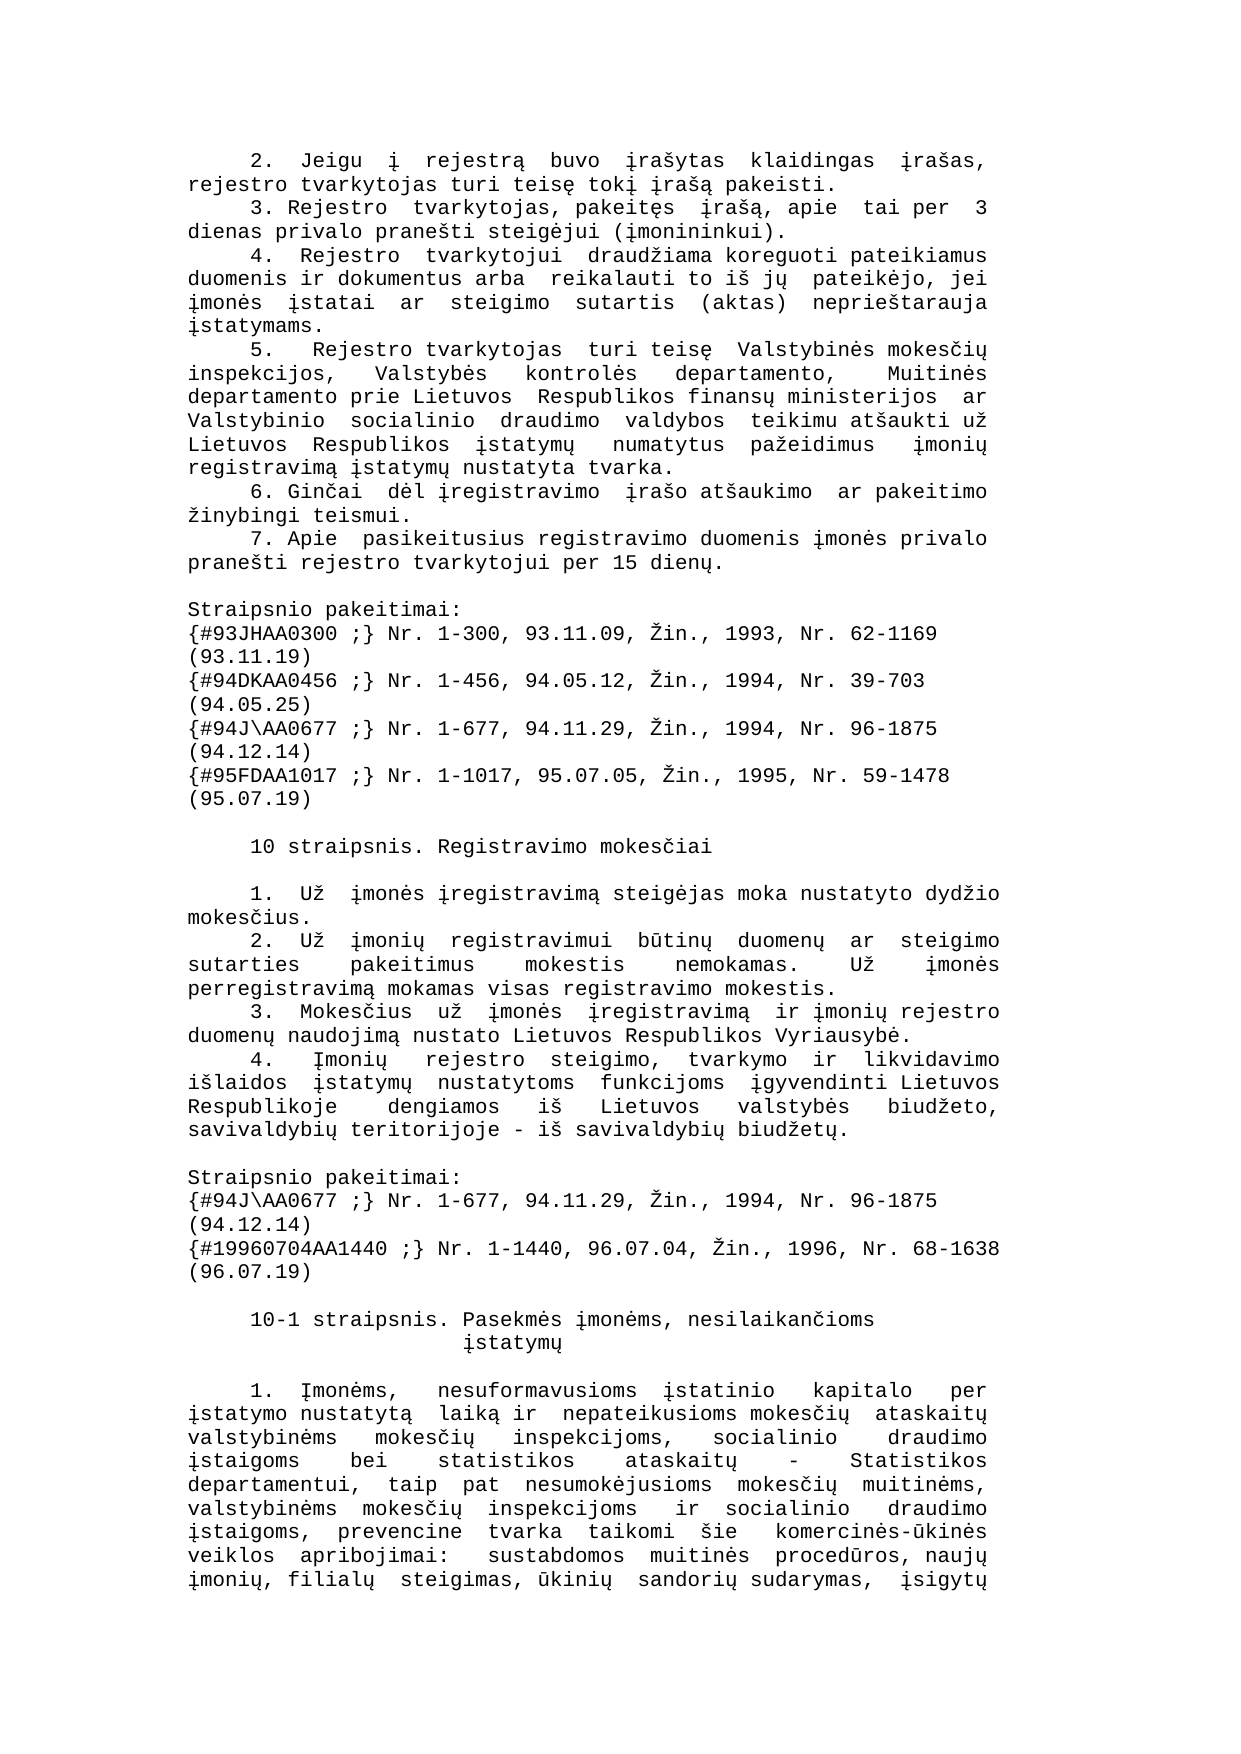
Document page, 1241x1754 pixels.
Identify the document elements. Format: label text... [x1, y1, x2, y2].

text įstatymams. [187, 316, 1053, 339]
text {#93JHAA0300 ;} Nr. 1-300, 93.11.09, Žin., 1993, Nr. 62-1169 (93.11.19) [187, 623, 1053, 670]
text 10 straipsnis. Registravimo mokesčiai [187, 836, 1053, 859]
text 3. Mokesčius už įmonės įregistravimą ir įmonių rejestro [187, 1001, 1053, 1025]
text dienas privalo pranešti steigėjui (įmonininkui). [187, 221, 1053, 244]
text veiklos apribojimai: sustabdomos muitinės procedūros, naujų [187, 1545, 1053, 1569]
text įstaigoms bei statistikos ataskaitų - Statistikos [187, 1451, 1053, 1474]
text Straipsnio pakeitimai: [187, 1167, 1053, 1190]
text pranešti rejestro tvarkytojui per 15 dienų. [187, 552, 1053, 576]
text įstatymo nustatytą laiką ir nepateikusioms mokesčių ataskaitų [187, 1403, 1053, 1427]
text registravimą įstatymų nustatyta tvarka. [187, 457, 1053, 481]
text valstybinėms mokesčių inspekcijoms, socialinio draudimo [187, 1427, 1053, 1451]
text valstybinėms mokesčių inspekcijoms ir socialinio draudimo [187, 1498, 1053, 1521]
text {#94J\AA0677 ;} Nr. 1-677, 94.11.29, Žin., 1994, Nr. 96-1875 (94.12.14) [187, 717, 1053, 765]
text įmonės įstatai ar steigimo sutartis (aktas) neprieštarauja [187, 292, 1053, 316]
text 2. Jeigu į rejestrą buvo įrašytas klaidingas įrašas, [187, 150, 1053, 174]
text Respublikoje dengiamos iš Lietuvos valstybės biudžeto, [187, 1096, 1053, 1119]
text {#19960704AA1440 ;} Nr. 1-1440, 96.07.04, Žin., 1996, Nr. 68-1638 (96.07.19) [187, 1238, 1053, 1285]
text žinybingi teismui. [187, 505, 1053, 528]
text 10-1 straipsnis. Pasekmės įmonėms, nesilaikančioms [187, 1309, 1053, 1332]
text išlaidos įstatymų nustatytoms funkcijoms įgyvendinti Lietuvos [187, 1072, 1053, 1096]
text mokesčius. [187, 907, 1053, 930]
text duomenų naudojimą nustato Lietuvos Respublikos Vyriausybė. [187, 1025, 1053, 1048]
text Straipsnio pakeitimai: [187, 599, 1053, 623]
text rejestro tvarkytojas turi teisę tokį įrašą pakeisti. [187, 174, 1053, 197]
text {#94DKAA0456 ;} Nr. 1-456, 94.05.12, Žin., 1994, Nr. 39-703 (94.05.25) [187, 670, 1053, 717]
text Valstybinio socialinio draudimo valdybos teikimu atšaukti už [187, 410, 1053, 434]
text įstaigoms, prevencine tvarka taikomi šie komercinės-ūkinės [187, 1521, 1053, 1545]
text 2. Už įmonių registravimui būtinų duomenų ar steigimo [187, 930, 1053, 954]
text Lietuvos Respublikos įstatymų numatytus pažeidimus įmonių [187, 434, 1053, 457]
text {#95FDAA1017 ;} Nr. 1-1017, 95.07.05, Žin., 1995, Nr. 59-1478 (95.07.19) [187, 765, 1053, 812]
text sutarties pakeitimus mokestis nemokamas. Už įmonės [187, 954, 1053, 978]
text įstatymų [187, 1332, 1053, 1356]
text {#94J\AA0677 ;} Nr. 1-677, 94.11.29, Žin., 1994, Nr. 96-1875 (94.12.14) [187, 1190, 1053, 1238]
text departamento prie Lietuvos Respublikos finansų ministerijos ar [187, 386, 1053, 410]
text 6. Ginčai dėl įregistravimo įrašo atšaukimo ar pakeitimo [187, 481, 1053, 505]
text 7. Apie pasikeitusius registravimo duomenis įmonės privalo [187, 528, 1053, 552]
text 4. Rejestro tvarkytojui draudžiama koreguoti pateikiamus [187, 244, 1053, 268]
text 3. Rejestro tvarkytojas, pakeitęs įrašą, apie tai per 3 [187, 197, 1053, 221]
text 1. Už įmonės įregistravimą steigėjas moka nustatyto dydžio [187, 883, 1053, 907]
text 1. Įmonėms, nesuformavusioms įstatinio kapitalo per [187, 1379, 1053, 1403]
text savivaldybių teritorijoje - iš savivaldybių biudžetų. [187, 1119, 1053, 1143]
text 5. Rejestro tvarkytojas turi teisę Valstybinės mokesčių [187, 339, 1053, 363]
text 4. Įmonių rejestro steigimo, tvarkymo ir likvidavimo [187, 1048, 1053, 1072]
text departamentui, taip pat nesumokėjusioms mokesčių muitinėms, [187, 1474, 1053, 1498]
text inspekcijos, Valstybės kontrolės departamento, Muitinės [187, 363, 1053, 386]
text duomenis ir dokumentus arba reikalauti to iš jų pateikėjo, jei [187, 268, 1053, 292]
text įmonių, filialų steigimas, ūkinių sandorių sudarymas, įsigytų [187, 1569, 1053, 1592]
text perregistravimą mokamas visas registravimo mokestis. [187, 978, 1053, 1001]
